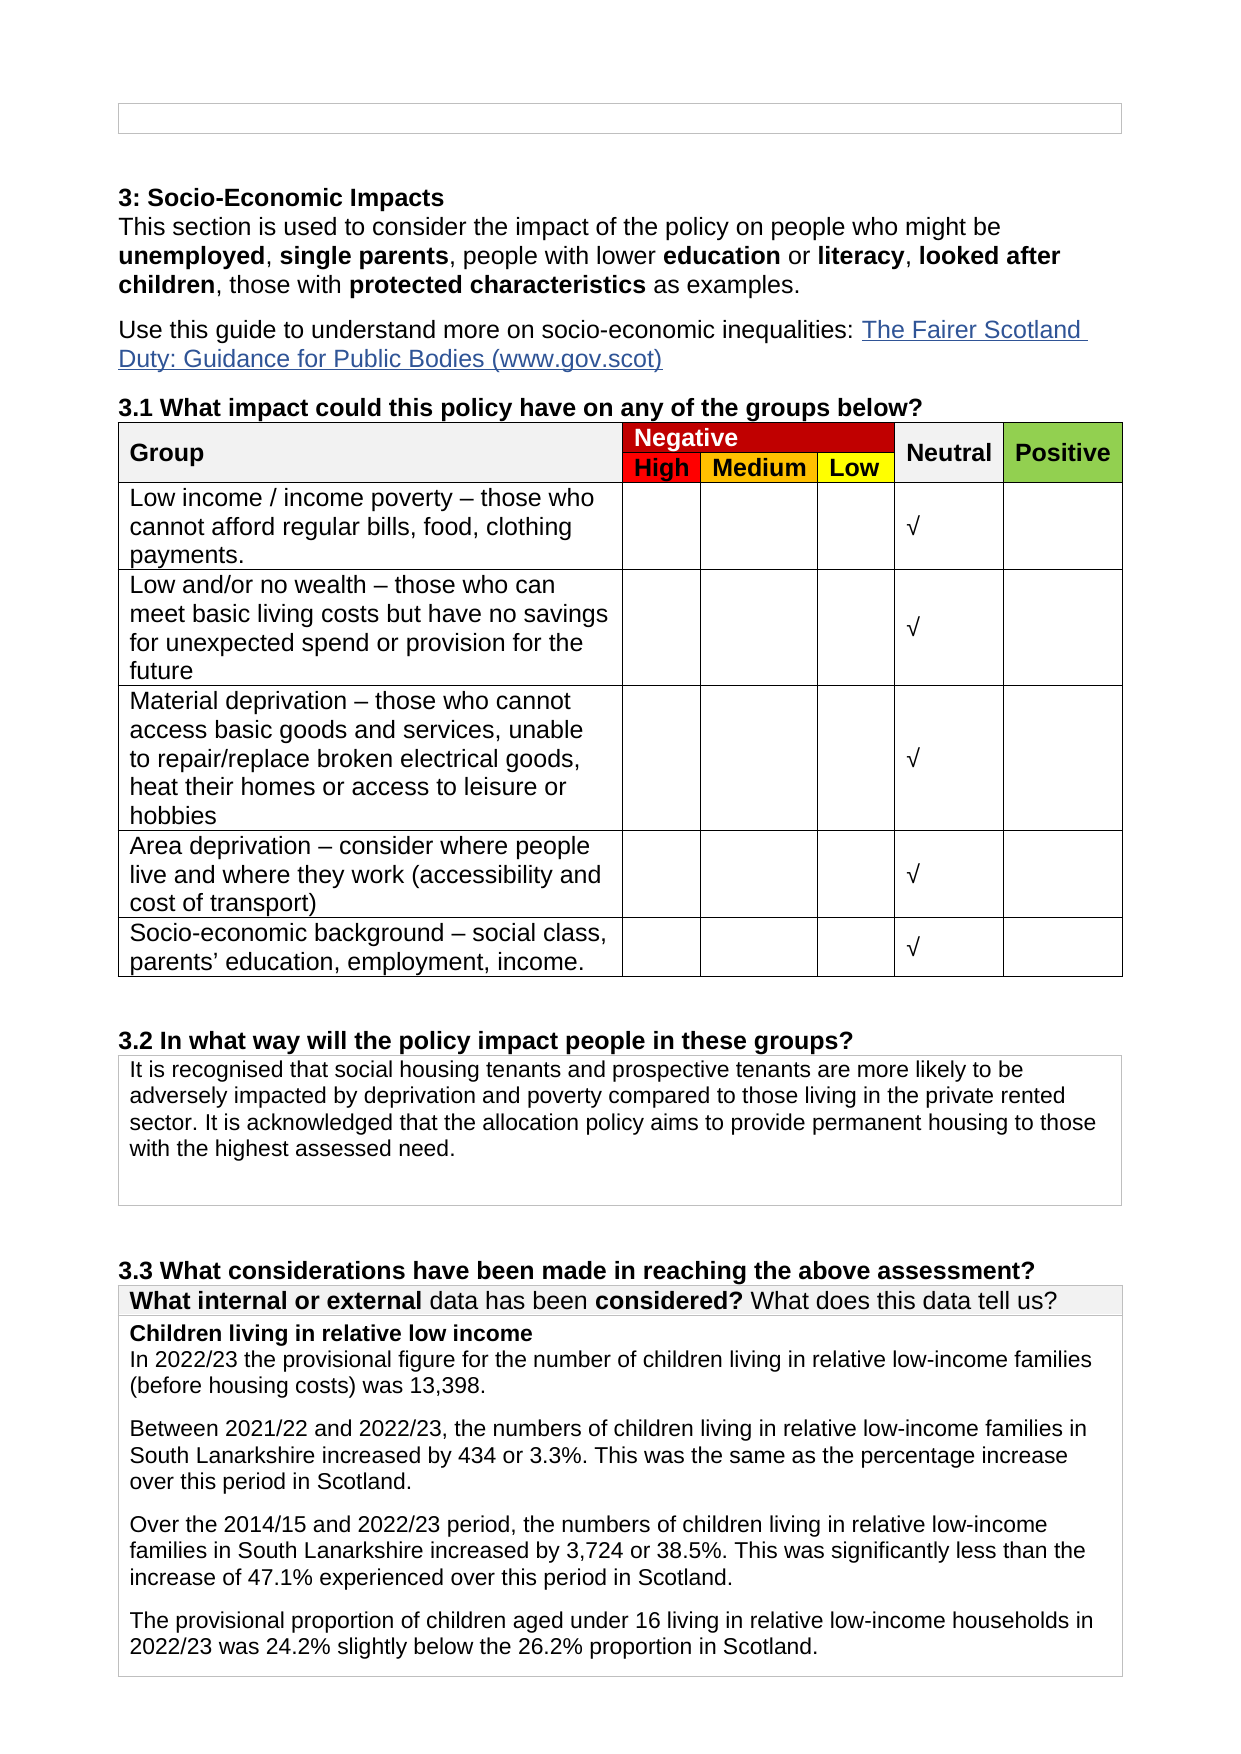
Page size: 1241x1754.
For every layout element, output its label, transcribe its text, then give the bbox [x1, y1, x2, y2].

table_cell [701, 918, 817, 976]
table_cell √ [895, 831, 1003, 917]
table_cell [1004, 483, 1122, 569]
table_cell √ [895, 918, 1003, 976]
table_cell Medium [701, 453, 817, 482]
table_header Positive [1004, 423, 1122, 482]
table_header What internal or external data has been considered? What does this data tell us? [119, 1286, 1122, 1314]
table_cell [701, 831, 817, 917]
table_header It is recognised that social housing tenants and prospective tenants are more likely to be adversely impacted by deprivation and poverty compared to those living in the private rented sector. It is acknowledged that the allocation policy aims to provide permanent housing to those with the highest assessed need. [119, 1056, 1121, 1205]
table_cell [623, 570, 700, 685]
table_header Negative [623, 423, 894, 452]
table_cell [818, 570, 894, 685]
table_cell [623, 483, 700, 569]
table_cell [623, 686, 700, 830]
table_cell Low income / income poverty – those who cannot afford regular bills, food, clothing payments. [119, 483, 622, 569]
table_cell √ [895, 483, 1003, 569]
subtitle 3.1 What impact could this policy have on any of the groups below? [118, 393, 1122, 422]
table_cell [701, 686, 817, 830]
table_cell [623, 831, 700, 917]
table_cell [1004, 570, 1122, 685]
subtitle 3.3 What considerations have been made in reaching the above assessment? [118, 1256, 1122, 1285]
table_cell Socio-economic background – social class, parents’ education, employment, income. [119, 918, 622, 976]
table_cell [1004, 686, 1122, 830]
table_cell Low [818, 453, 894, 482]
table_cell [119, 104, 1121, 133]
table_cell Children living in relative low income In 2022/23 the provisional figure for the number of children living in relative low-income families (before housing costs) was 13,398. Between 2021/22 and 2022/23, the numbers of children living in relative low-income families in South Lanarkshire increased by 434 or 3.3%. This was the same as the percentage increase over this period in Scotland. Over the 2014/15 and 2022/23 period, the numbers of children living in relative low-income families in South Lanarkshire increased by 3,724 or 38.5%. This was significantly less than the increase of 47.1% experienced over this period in Scotland. The provisional proportion of children aged under 16 living in relative low-income households in 2022/23 was 24.2% slightly below the 26.2% proportion in Scotland. Children living in poverty The End Child Poverty Coalition’s latest set of statistics on an after-housing costs basis, estimated that 14,641 children were living in poverty in South Lanarkshire in 2022/23. The number of children living in poverty in South Lanarkshire in 2022/23 was the second largest ever recorded since 2014/15. It must be noted that the 2022/2023 data does not capture the full impact of the rollout of the Scottish Government’s Scottish child payment to all eligible under 16s and its increase to £25 per week in November 2022. The estimated child poverty rate in South Lanarkshire in 2022/2023 was 23.6%. It was just under the Scottish rate of 24.2% (region estimates are based on two-year averages). At 23.6% in 2022/23, the child poverty rate in South Lanarkshire was the highest ever recorded since 2014/15. Between 2021/22 and 2022/23, the numbers of children aged under 16 in poverty in South Lanarkshire increased by 349 or 2.4%. Over the 2014/15 to 2022/23 period, the numbers of children aged under 16 in poverty in South Lanarkshire increased by 1,355 or 10.2%. Child poverty estimates after housing costs in South Lanarkshire Source: End Child Poverty Coalition Note: 2022/23 data for Scottish estimates are based on two-year averages. Scottish Index of Multiple Deprivation 2020 (SIMD2020) In the SIMD2020 a total of 40,695 people in South Lanarkshire were identified as Income Deprived. This was 12.8% of the total population and was just above the Scottish average of 12.2%. Although the rate of those Income Deprived has fallen over the years, apart from the SIMD2006, South Lanarkshire’s Income Deprivation rate has always been greater than the Scottish average. The SIMD2020 also identified 19,617 individuals as being Employment Deprived. The number of employment deprived as a percentage of the working age population shows a rate of 9.7% which was above the Scottish average of 9.3%. In terms of the Employment deprivation rate, at 9.7% in the SIMD2020 the rate for South Lanarkshire was the lowest ever recorded. The rate has always been above the Scottish rate but in the SIMD2020 the gap was the smallest ever recorded. Fuel Poverty The latest figures produced in 2017-2019 estimated that around 32,000 households or 21.8% in South Lanarkshire were living in fuel poverty, around a tenth below the Scottish average of 24.4%. A higher proportion of those in social housing were in fuel poverty than those in owner occupied housing, 35.8% compared to 14.4%. There were significantly more from other households (25.3%) (households with adult residents, of any age, and no children), compared to family households (17.5%) (households which contain at least one child under the age of 16 and resident adults may be of any age). Only for family households and those living in houses were the proportion in fuel poverty in South Lanarkshire greater than they were in Scotland as a whole, 17.5% compared to 16.7% and 22.1% compared to 21.5% respectively. Overall Employment According to the Annual Population Survey it is estimated that in the most recent calendar year (January to December 2023) a total of 154,100 residents aged 16 to 64 (working age population) in South Lanarkshire were in employment. This is the second equal highest level since at least 2010 and only January to December 2022 was higher. In January to December 2023, for the working age population the employment rate in South Lanarkshire was 77.1%, the lowest rate since January to December 2020 and the first annual decrease since the January to December 2017 period. The South Lanarkshire rate was above the Scottish average of 74.7%. The South Lanarkshire employment rate has always been higher than the Scottish rate. However, the gap between the two rates is the narrowest since the January to December 2019 period. Over the January to December 2022 to January to December 2023 period the number of South Lanarkshire residents in employment decreased by 2,300 or 1.5%. This compared to a 0.9% increase in Scotland over the same period. Over the longer period from January to December 2010 to January to December 2023 the number of South Lanarkshire residents in employment has increased by 8,400 or by 5.8%. The increase in South Lanarkshire was below the Scottish increase of 6.6%. Local Letting Plans (LLPs) A key focus when developing the annual letting plans and LLIs is to ensure that those most in need are awarded the right level priority to access permanent housing. When a tenancy is allocated, tailored housing support is available across a number of service areas to support tenants to settle into their new home including benefits and money advice to improve opportunities for those within socio-economic groups to sustain housing they can afford and maintain. Increasing the provision of affordable housing across South Lanarkshire is also a significant focus with associated plans’ key focus to ensure those that require housing can access it in areas they wish to live. [119, 1316, 1122, 1676]
table_cell [701, 483, 817, 569]
table_cell [1004, 918, 1122, 976]
table_cell [818, 918, 894, 976]
table_cell Material deprivation – those who cannot access basic goods and services, unable to repair/replace broken electrical goods, heat their homes or access to leisure or hobbies [119, 686, 622, 830]
subtitle 3.2 In what way will the policy impact people in these groups? [118, 1026, 1122, 1055]
table_cell Low and/or no wealth – those who can meet basic living costs but have no savings for unexpected spend or provision for the future [119, 570, 622, 685]
table_header Neutral [895, 423, 1003, 482]
table_header Group [119, 423, 622, 482]
table_cell High [623, 453, 700, 482]
table_cell [701, 570, 817, 685]
table_cell [1004, 831, 1122, 917]
table_cell Area deprivation – consider where people live and where they work (accessibility and cost of transport) [119, 831, 622, 917]
table_cell [818, 831, 894, 917]
table_cell [818, 483, 894, 569]
table_cell [623, 918, 700, 976]
subtitle 3: Socio-Economic Impacts [118, 183, 1122, 212]
table_cell √ [895, 686, 1003, 830]
text Use this guide to understand more on socio-economic inequalities: The Fairer Scotland Duty: Guidance for Public Bodies (www.gov.scot) [118, 315, 1122, 373]
table_cell √ [895, 570, 1003, 685]
table_cell [818, 686, 894, 830]
text This section is used to consider the impact of the policy on people who might be unemployed, single parents, people with lower education or literacy, looked after children, those with protected characteristics as examples. [118, 212, 1122, 298]
